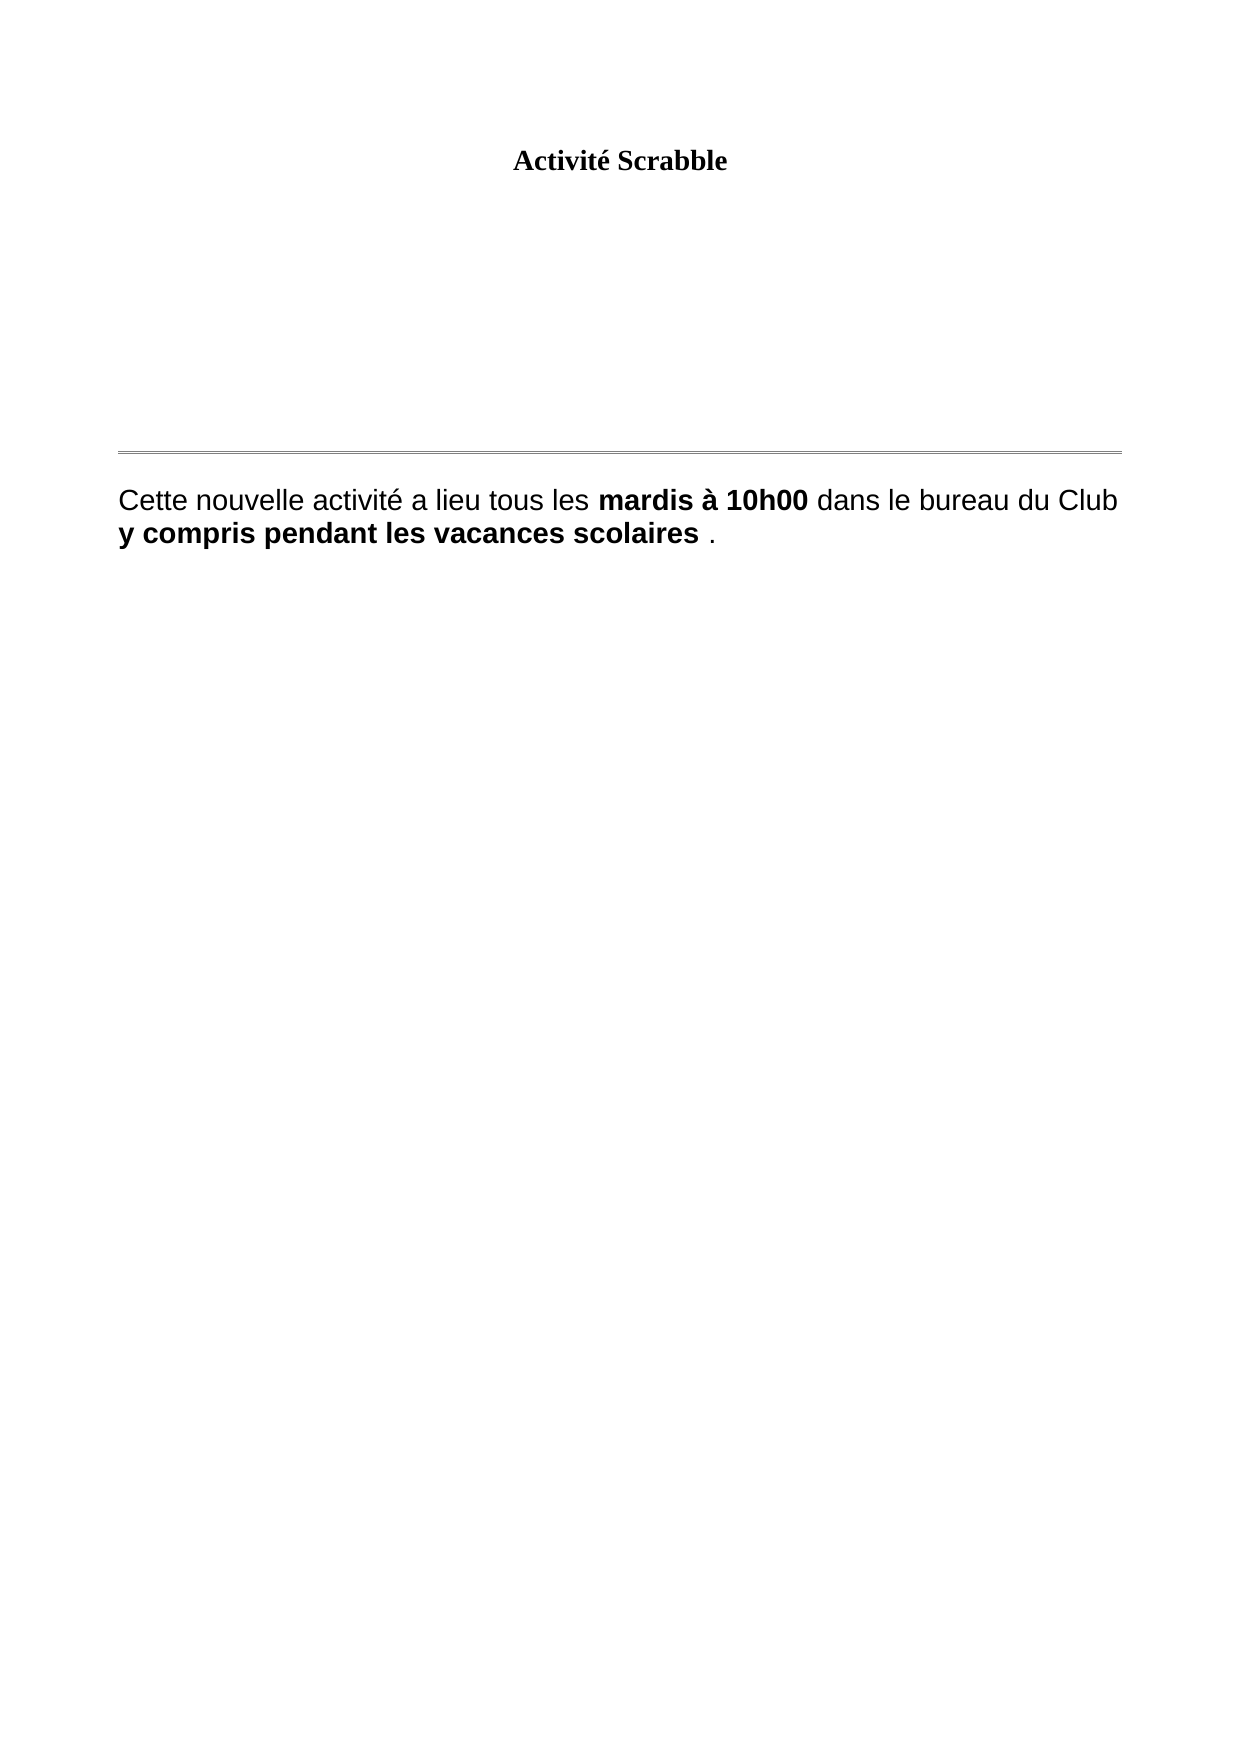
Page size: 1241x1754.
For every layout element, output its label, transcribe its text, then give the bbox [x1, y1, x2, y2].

text Cette nouvelle activité a lieu tous les mardis à 10h00 dans le bureau du Club y compris pendant les vacances scolaires . [118, 483, 1122, 550]
subtitle Activité Scrabble [118, 143, 1122, 177]
